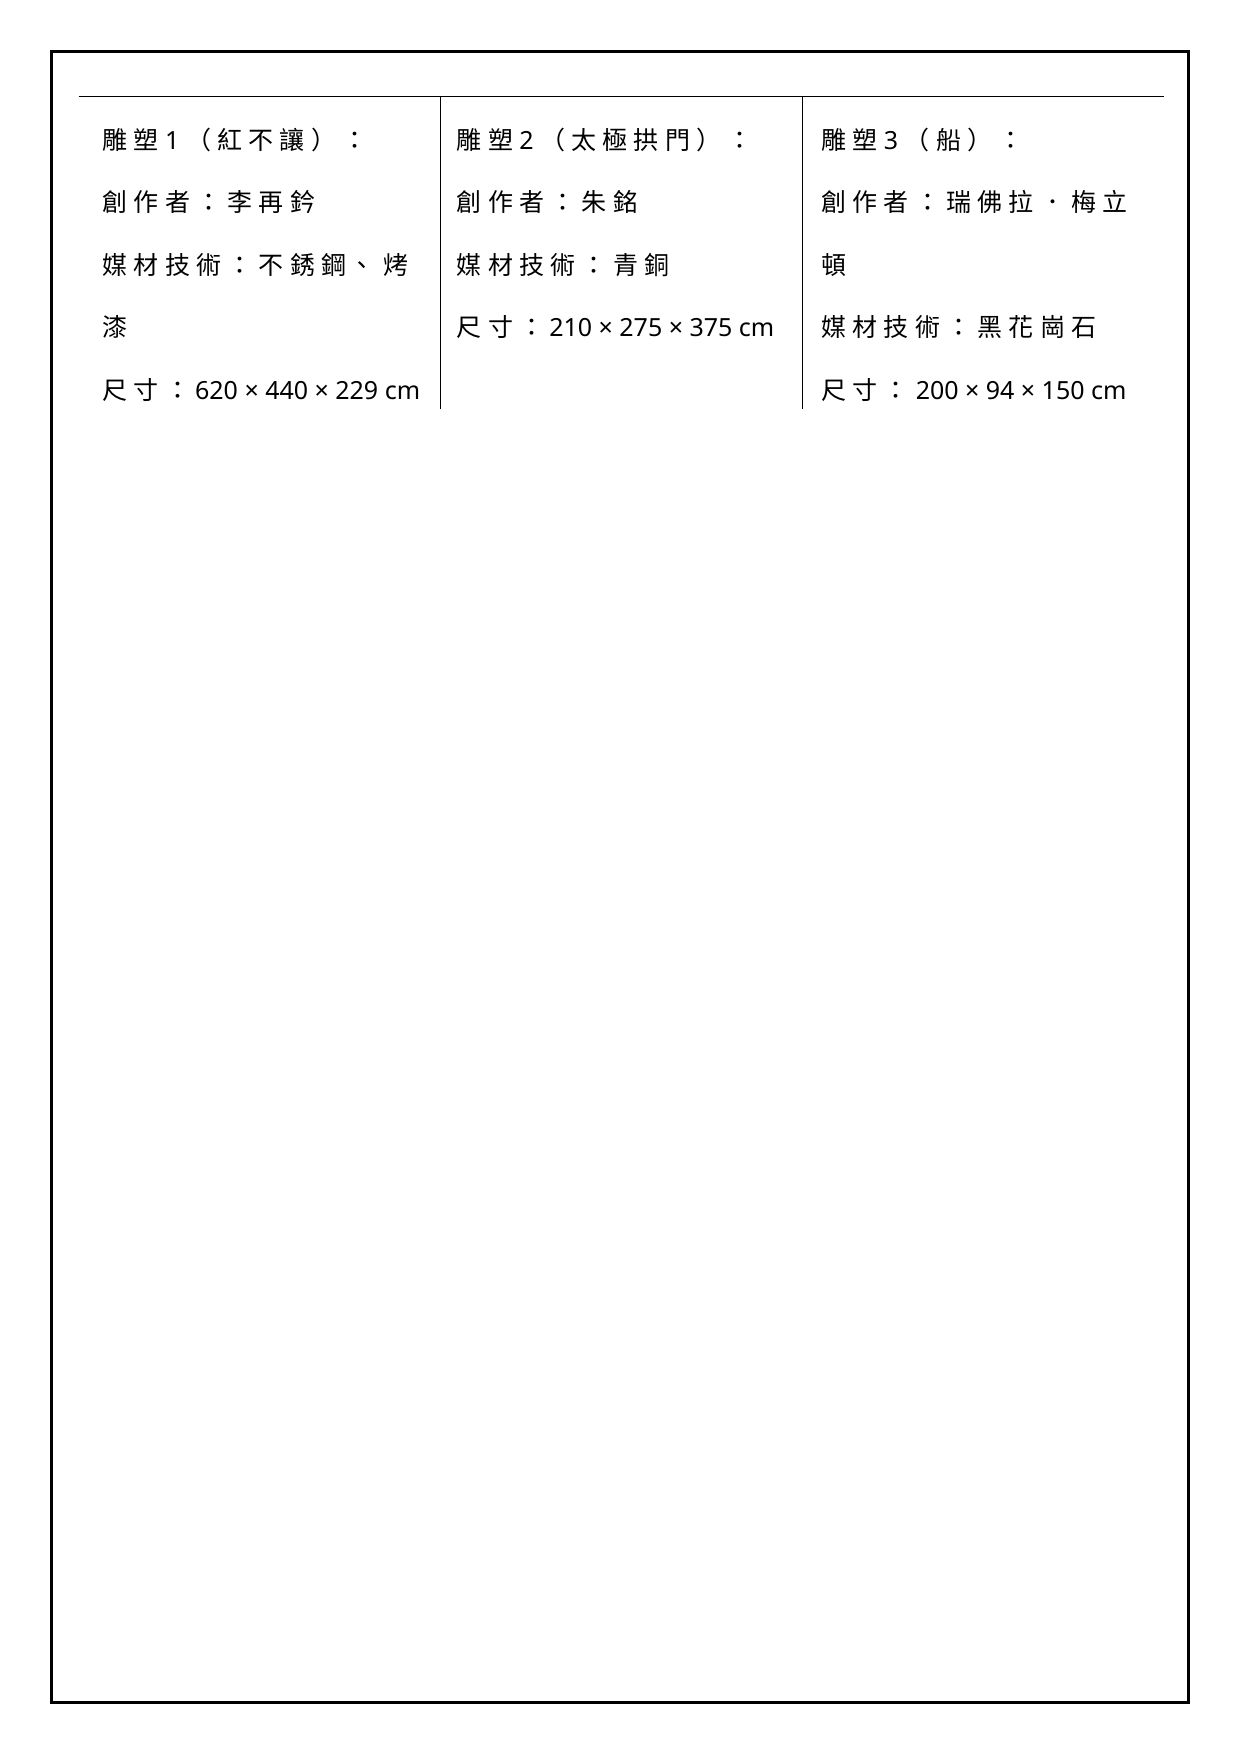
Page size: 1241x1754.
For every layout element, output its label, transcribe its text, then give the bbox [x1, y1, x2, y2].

table_cell 雕塑3（船）： 創作者：瑞佛拉．梅立頓 媒材技術：黑花崗石 尺寸：200 × 94 × 150 cm [803, 97, 1164, 409]
table_cell 雕塑1（紅不讓）： 創作者：李再鈐 媒材技術：不銹鋼、烤漆 尺寸：620 × 440 × 229 cm [79, 97, 440, 409]
table_cell 雕塑2（太極拱門）： 創作者：朱銘 媒材技術：青銅 尺寸：210 × 275 × 375 cm [441, 97, 802, 409]
